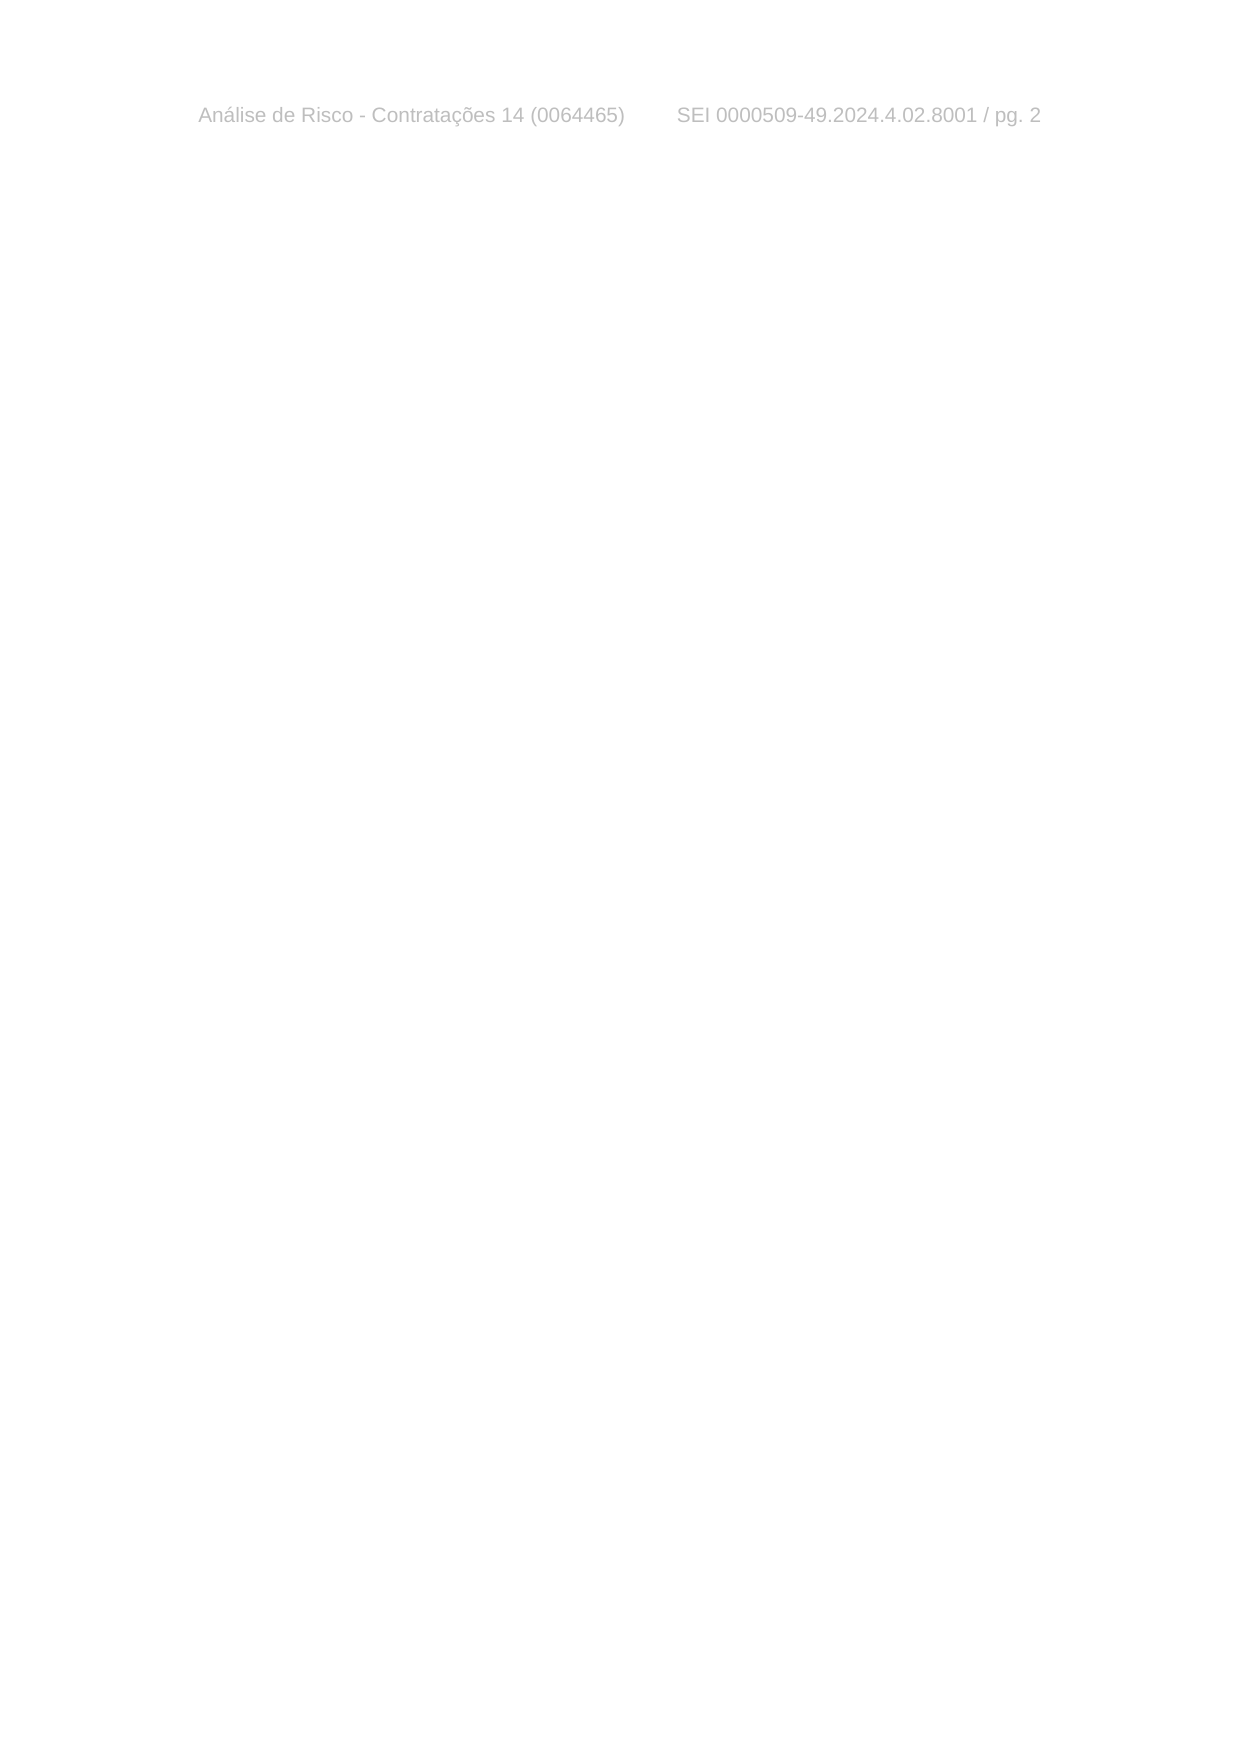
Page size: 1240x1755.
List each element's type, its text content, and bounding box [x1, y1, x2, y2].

text Análise de Risco - Contratações 14 (0064465) SEI 0000509-49.2024.4.02.8001 / pg. 2 [72, 103, 1042, 127]
